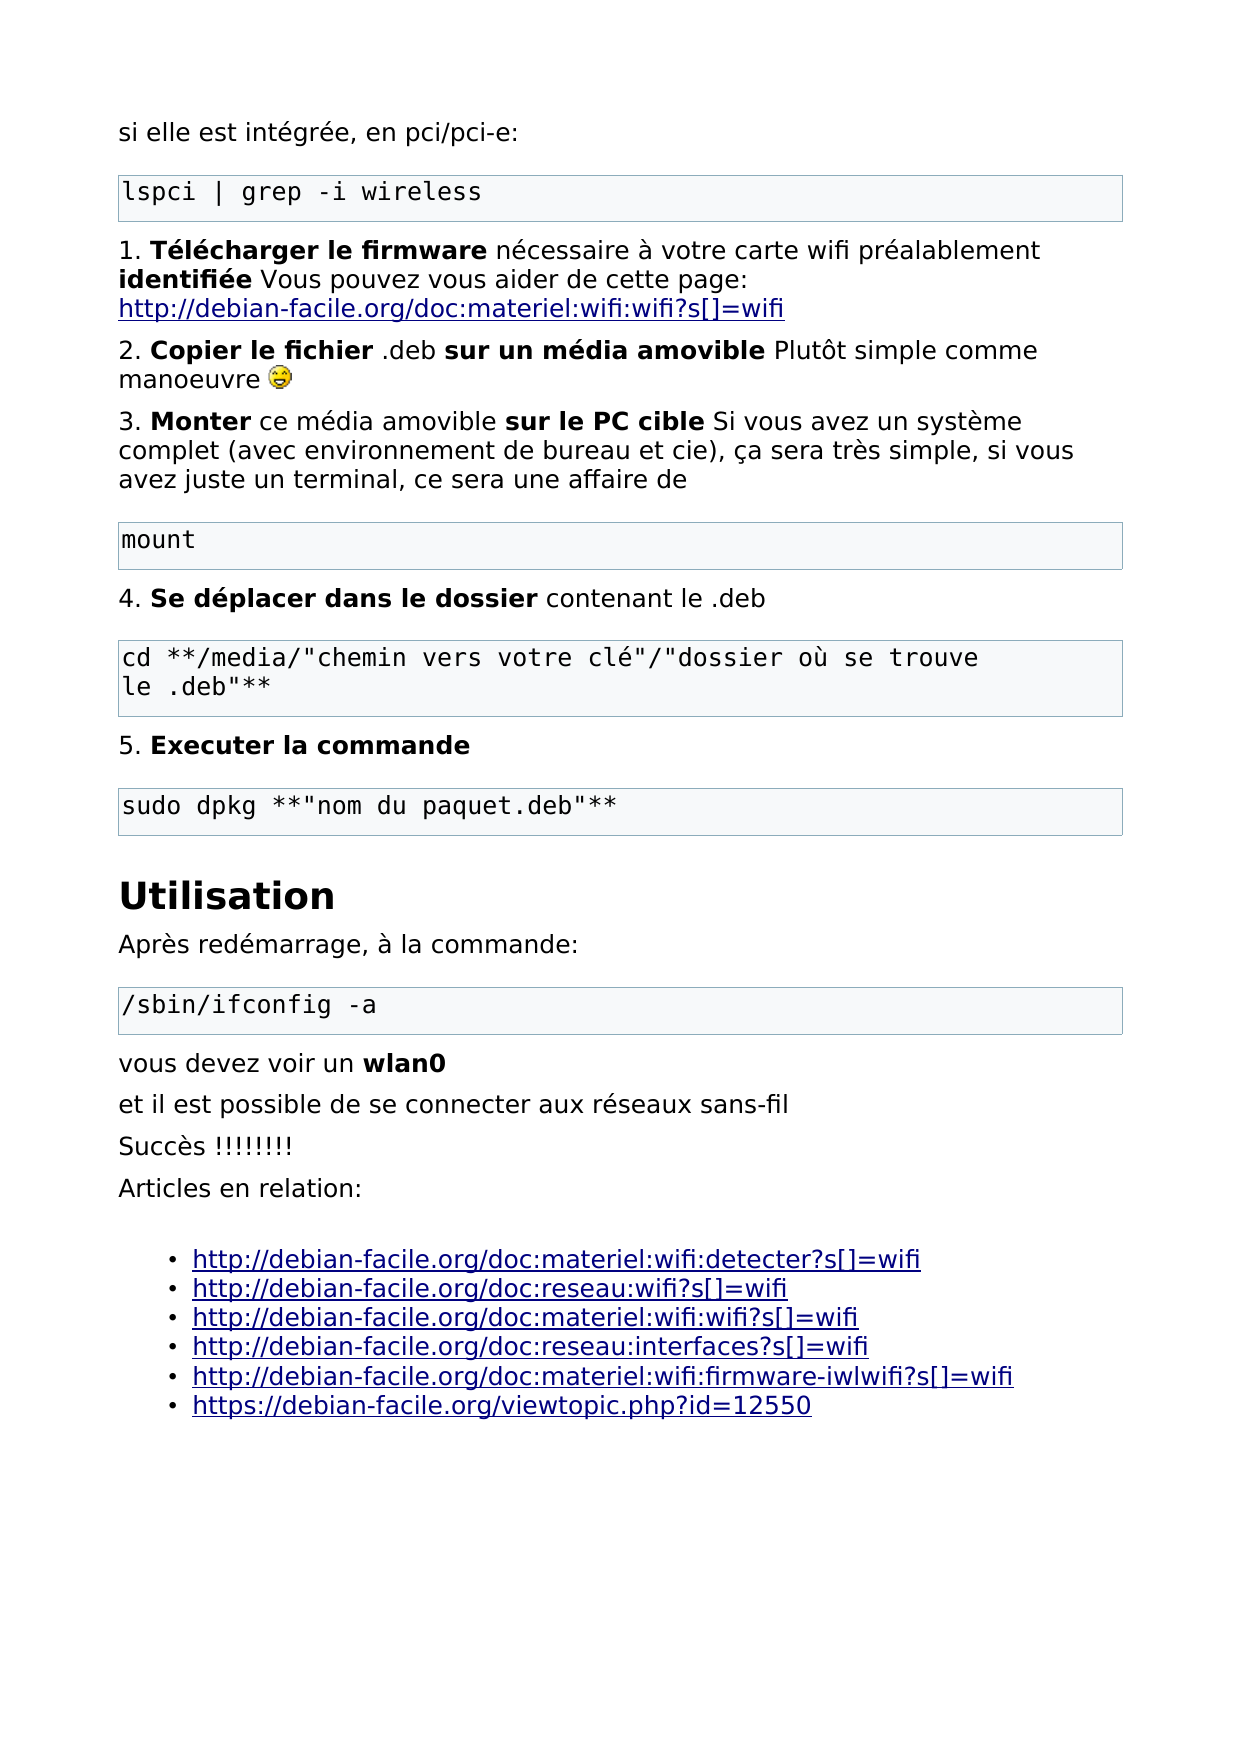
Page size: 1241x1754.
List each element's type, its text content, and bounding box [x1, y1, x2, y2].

text 1. Télécharger le firmware nécessaire à votre carte wifi préalablement identifiée Vous pouvez vous aider de cette page: http://debian-facile.org/doc:materiel:wifi:wifi?s[]=wifi [118, 236, 1122, 324]
table_header lspci | grep -i wireless [119, 176, 1122, 221]
text vous devez voir un wlan0 [118, 1049, 1122, 1078]
list https://debian-facile.org/viewtopic.php?id=12550 [177, 1391, 1122, 1420]
list http://debian-facile.org/doc:reseau:wifi?s[]=wifi [177, 1274, 1122, 1303]
table_header mount [119, 523, 1122, 569]
text Articles en relation: [118, 1174, 1122, 1203]
text 5. Executer la commande [118, 731, 1122, 761]
table_header sudo dpkg **"nom du paquet.deb"** [119, 789, 1122, 835]
list http://debian-facile.org/doc:materiel:wifi:wifi?s[]=wifi [177, 1303, 1122, 1333]
picture [268, 365, 292, 389]
list http://debian-facile.org/doc:materiel:wifi:detecter?s[]=wifi [177, 1245, 1122, 1274]
table_header /sbin/ifconfig -a [119, 988, 1122, 1034]
table_header cd **/media/"chemin vers votre clé"/"dossier où se trouve le .deb"** [119, 641, 1122, 716]
text 4. Se déplacer dans le dossier contenant le .deb [118, 584, 1122, 613]
text si elle est intégrée, en pci/pci-e: [118, 118, 1122, 147]
list http://debian-facile.org/doc:reseau:interfaces?s[]=wifi [177, 1333, 1122, 1362]
text Après redémarrage, à la commande: [118, 931, 1122, 960]
text 3. Monter ce média amovible sur le PC cible Si vous avez un système complet (avec environnement de bureau et cie), ça sera très simple, si vous avez juste un terminal, ce sera une affaire de [118, 407, 1122, 495]
text 2. Copier le fichier .deb sur un média amovible Plutôt simple comme manoeuvre [118, 336, 1122, 395]
text et il est possible de se connecter aux réseaux sans-fil [118, 1091, 1122, 1120]
text Succès !!!!!!!! [118, 1132, 1122, 1161]
subtitle Utilisation [118, 874, 1122, 918]
list http://debian-facile.org/doc:materiel:wifi:firmware-iwlwifi?s[]=wifi [177, 1362, 1122, 1391]
